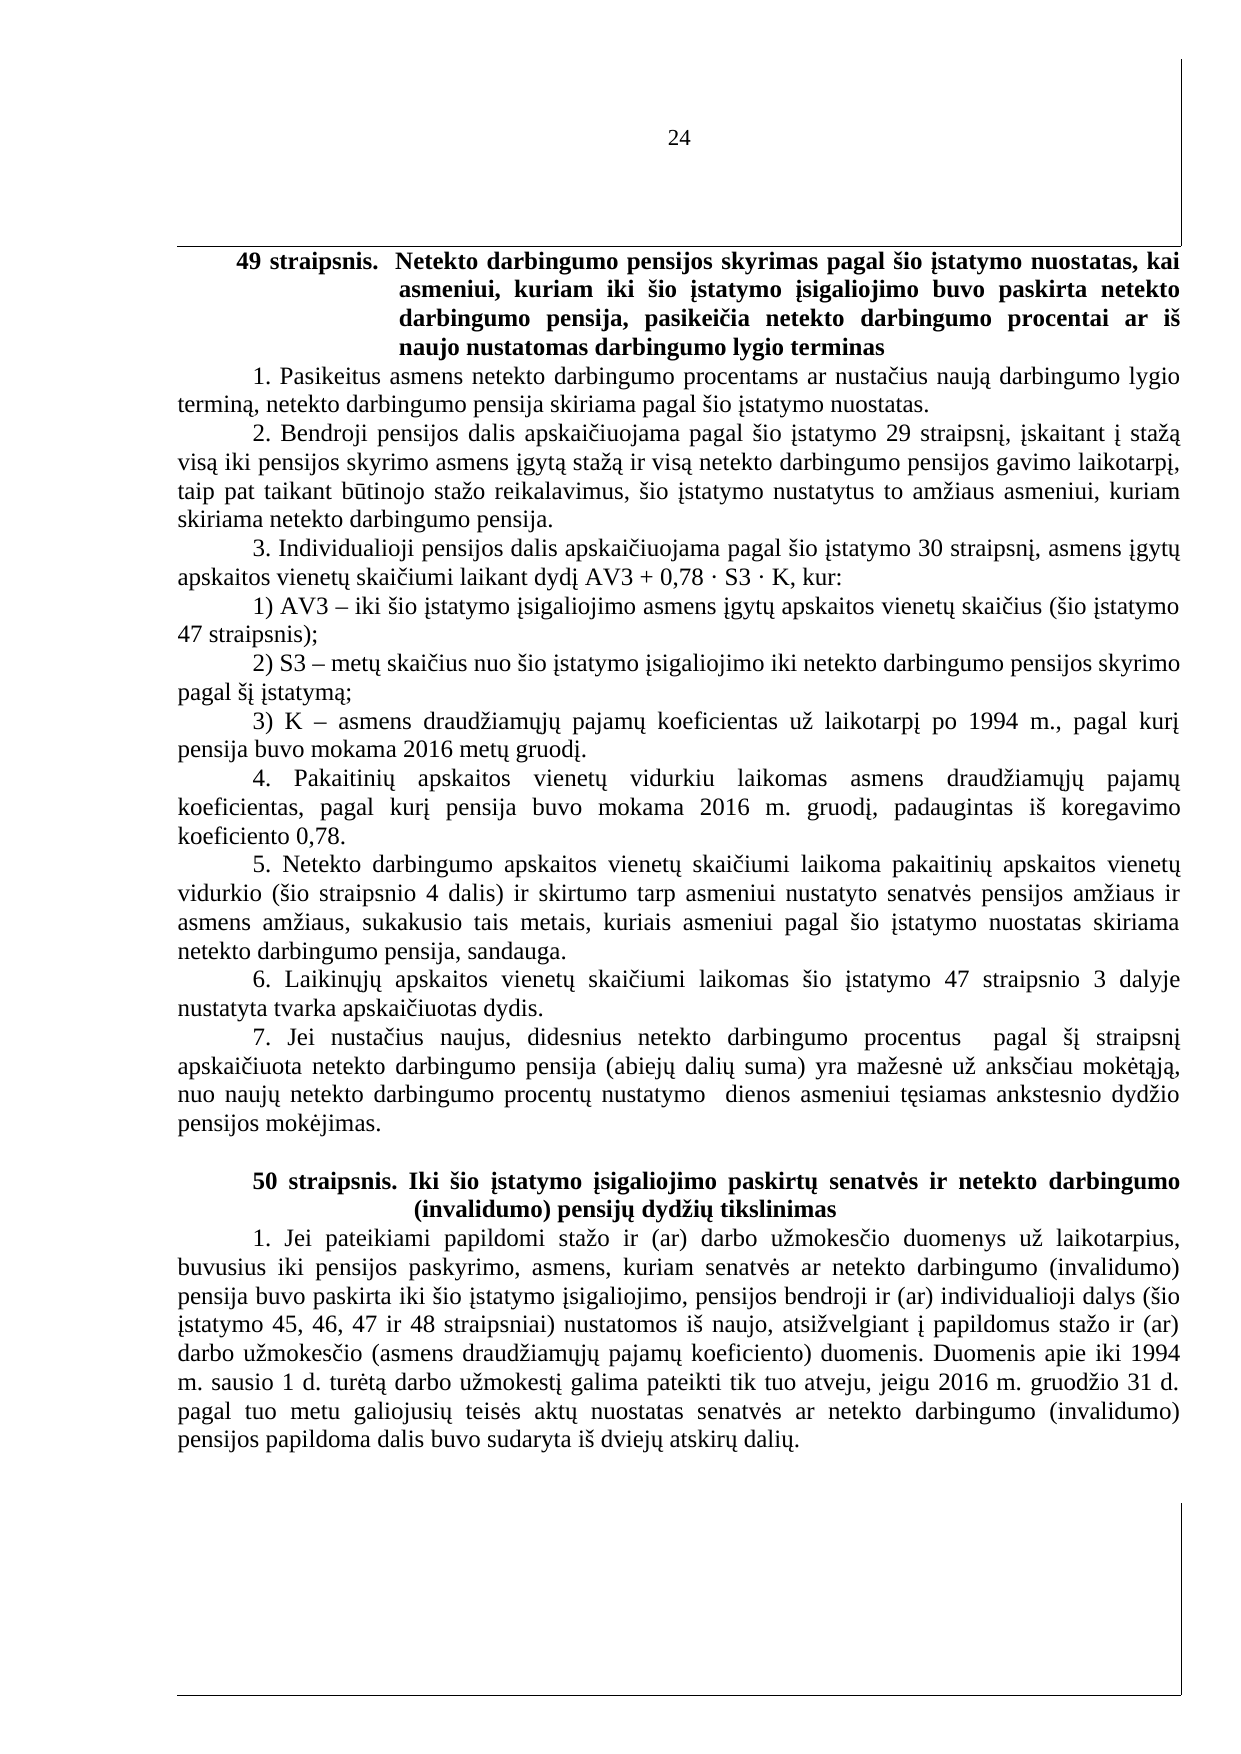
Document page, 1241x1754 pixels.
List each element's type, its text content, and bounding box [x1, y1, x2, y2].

text 5. Netekto darbingumo apskaitos vienetų skaičiumi laikoma pakaitinių apskaitos vienetų vidurkio (šio straipsnio 4 dalis) ir skirtumo tarp asmeniui nustatyto senatvės pensijos amžiaus ir asmens amžiaus, sukakusio tais metais, kuriais asmeniui pagal šio įstatymo nuostatas skiriama netekto darbingumo pensija, sandauga. [177, 849, 1181, 964]
text 7. Jei nustačius naujus, didesnius netekto darbingumo procentus pagal šį straipsnį apskaičiuota netekto darbingumo pensija (abiejų dalių suma) yra mažesnė už anksčiau mokėtąją, nuo naujų netekto darbingumo procentų nustatymo dienos asmeniui tęsiamas ankstesnio dydžio pensijos mokėjimas. [177, 1022, 1181, 1137]
text 2. Bendroji pensijos dalis apskaičiuojama pagal šio įstatymo 29 straipsnį, įskaitant į stažą visą iki pensijos skyrimo asmens įgytą stažą ir visą netekto darbingumo pensijos gavimo laikotarpį, taip pat taikant būtinojo stažo reikalavimus, šio įstatymo nustatytus to amžiaus asmeniui, kuriam skiriama netekto darbingumo pensija. [177, 418, 1181, 533]
text 1. Pasikeitus asmens netekto darbingumo procentams ar nustačius naują darbingumo lygio terminą, netekto darbingumo pensija skiriama pagal šio įstatymo nuostatas. [177, 361, 1181, 418]
text 2) S3 – metų skaičius nuo šio įstatymo įsigaliojimo iki netekto darbingumo pensijos skyrimo pagal šį įstatymą; [177, 648, 1181, 706]
text 1) AV3 – iki šio įstatymo įsigaliojimo asmens įgytų apskaitos vienetų skaičius (šio įstatymo 47 straipsnis); [177, 591, 1181, 648]
text 49 straipsnis. Netekto darbingumo pensijos skyrimas pagal šio įstatymo nuostatas, kai asmeniui, kuriam iki šio įstatymo įsigaliojimo buvo paskirta netekto darbingumo pensija, pasikeičia netekto darbingumo procentai ar iš naujo nustatomas darbingumo lygio terminas [236, 246, 1181, 361]
text 3) K – asmens draudžiamųjų pajamų koeficientas už laikotarpį po 1994 m., pagal kurį pensija buvo mokama 2016 metų gruodį. [177, 706, 1181, 763]
text 6. Laikinųjų apskaitos vienetų skaičiumi laikomas šio įstatymo 47 straipsnio 3 dalyje nustatyta tvarka apskaičiuotas dydis. [177, 964, 1181, 1022]
text 4. Pakaitinių apskaitos vienetų vidurkiu laikomas asmens draudžiamųjų pajamų koeficientas, pagal kurį pensija buvo mokama 2016 m. gruodį, padaugintas iš koregavimo koeficiento 0,78. [177, 763, 1181, 849]
text 3. Individualioji pensijos dalis apskaičiuojama pagal šio įstatymo 30 straipsnį, asmens įgytų apskaitos vienetų skaičiumi laikant dydį AV3 + 0,78 · S3 · K, kur: [177, 533, 1181, 591]
text 50 straipsnis. Iki šio įstatymo įsigaliojimo paskirtų senatvės ir netekto darbingumo (invalidumo) pensijų dydžių tikslinimas [252, 1166, 1181, 1223]
text 1. Jei pateikiami papildomi stažo ir (ar) darbo užmokesčio duomenys už laikotarpius, buvusius iki pensijos paskyrimo, asmens, kuriam senatvės ar netekto darbingumo (invalidumo) pensija buvo paskirta iki šio įstatymo įsigaliojimo, pensijos bendroji ir (ar) individualioji dalys (šio įstatymo 45, 46, 47 ir 48 straipsniai) nustatomos iš naujo, atsižvelgiant į papildomus stažo ir (ar) darbo užmokesčio (asmens draudžiamųjų pajamų koeficiento) duomenis. Duomenis apie iki 1994 m. sausio 1 d. turėtą darbo užmokestį galima pateikti tik tuo atveju, jeigu 2016 m. gruodžio 31 d. pagal tuo metu galiojusių teisės aktų nuostatas senatvės ar netekto darbingumo (invalidumo) pensijos papildoma dalis buvo sudaryta iš dviejų atskirų dalių. [177, 1223, 1181, 1453]
